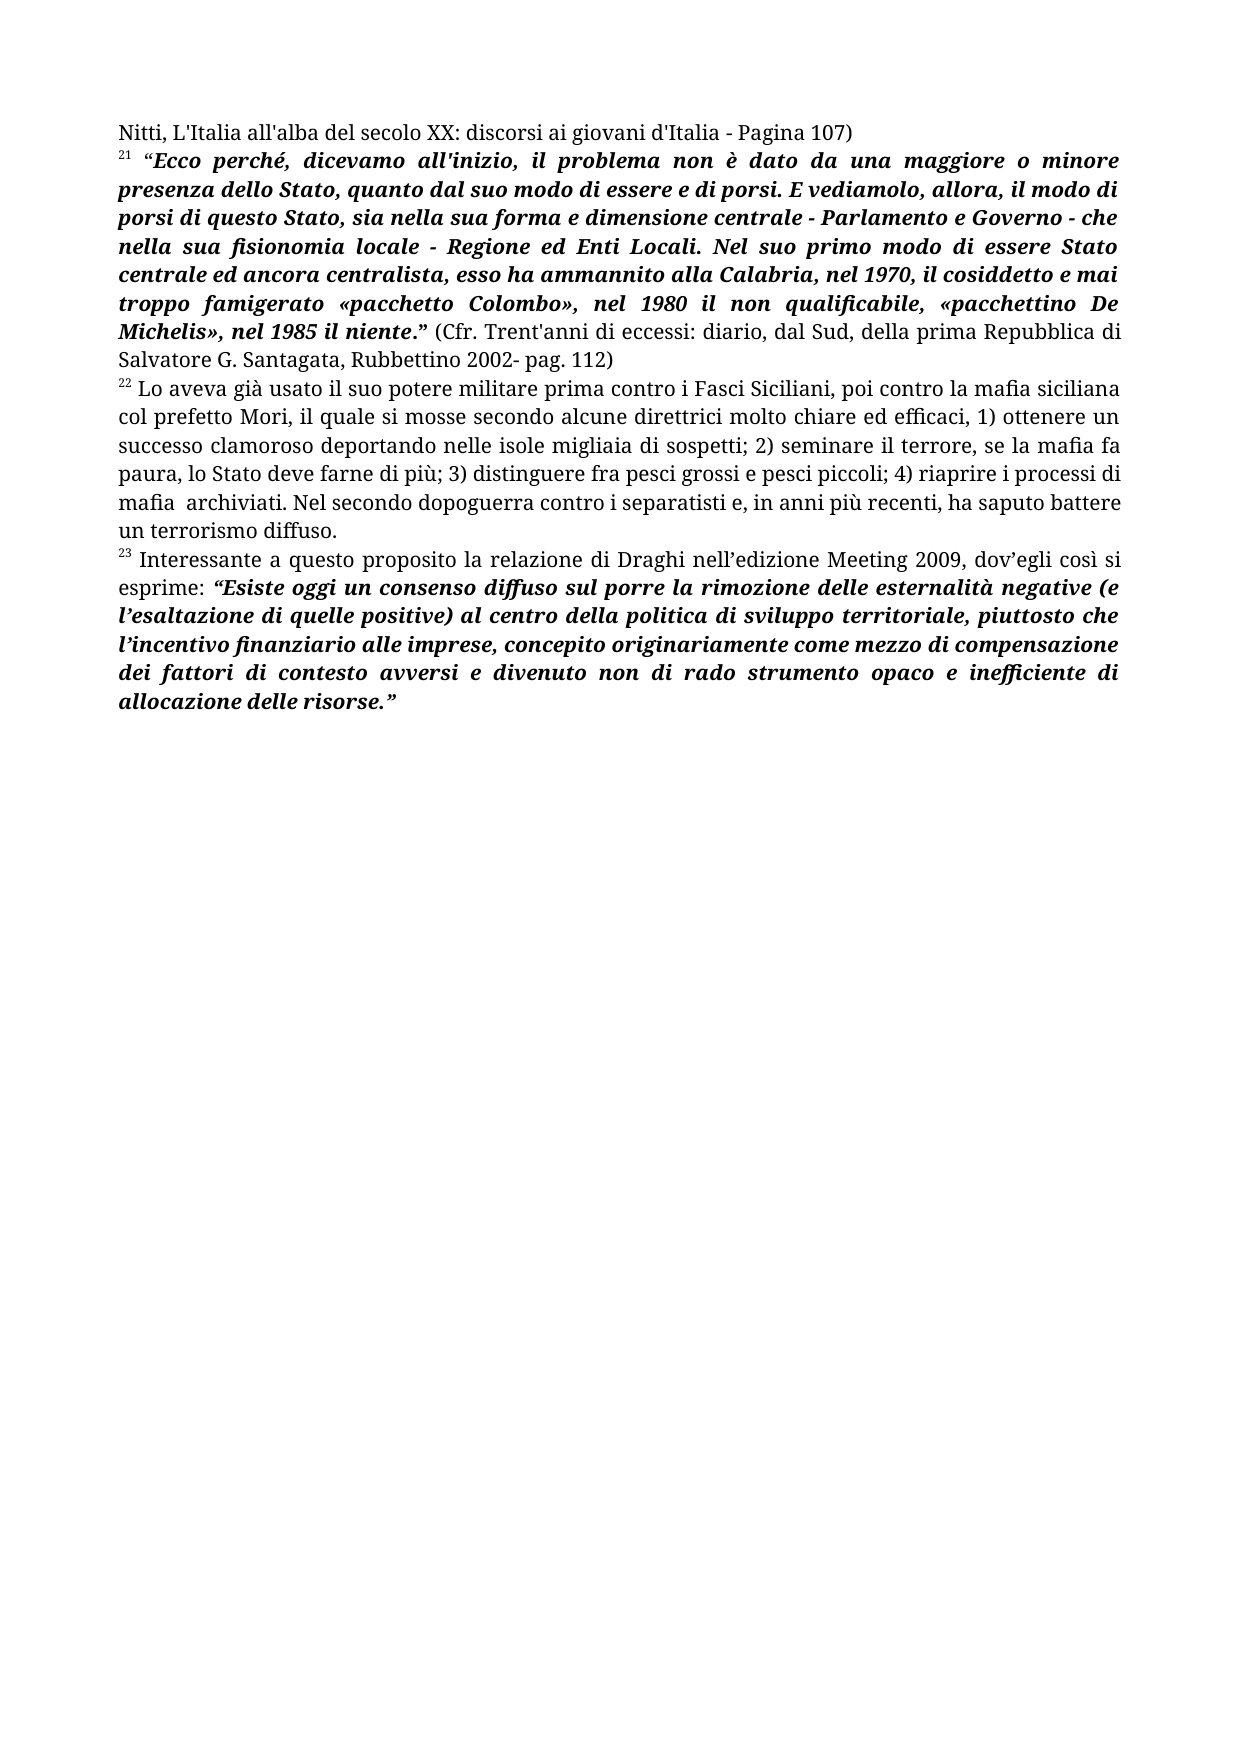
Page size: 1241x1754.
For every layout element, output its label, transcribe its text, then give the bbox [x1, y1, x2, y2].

text Nitti, L'Italia all'alba del secolo XX: discorsi ai giovani d'Italia‎ - Pagina 107) [118, 118, 1122, 147]
text Interessante a questo proposito la relazione di Draghi nell’edizione Meeting 2009, dov’egli così si esprime: “Esiste oggi un consenso diffuso sul porre la rimozione delle esternalità negative (e l’esaltazione di quelle positive) al centro della politica di sviluppo territoriale, piuttosto che l’incentivo finanziario alle imprese, concepito originariamente come mezzo di compensazione dei fattori di contesto avversi e divenuto non di rado strumento opaco e inefficiente di allocazione delle risorse.” [118, 545, 1122, 715]
text Lo aveva già usato il suo potere militare prima contro i Fasci Siciliani, poi contro la mafia siciliana col prefetto Mori, il quale si mosse secondo alcune direttrici molto chiare ed efficaci, 1) ottenere un successo clamoroso deportando nelle isole migliaia di sospetti; 2) seminare il terrore, se la mafia fa paura, lo Stato deve farne di più; 3) distinguere fra pesci grossi e pesci piccoli; 4) riaprire i processi di mafia archiviati. Nel secondo dopoguerra contro i separatisti e, in anni più recenti, ha saputo battere un terrorismo diffuso. [118, 374, 1122, 545]
list “Ecco perché, dicevamo all'inizio, il problema non è dato da una maggiore o minore presenza dello Stato, quanto dal suo modo di essere e di porsi. E vediamolo, allora, il modo di porsi di questo Stato, sia nella sua forma e dimensione centrale - Parlamento e Governo - che nella sua fisionomia locale - Regione ed Enti Locali. Nel suo primo modo di essere Stato centrale ed ancora centralista, esso ha ammannito alla Calabria, nel 1970, il cosiddetto e mai troppo famigerato «pacchetto Colombo», nel 1980 il non qualificabile, «pacchettino De Michelis», nel 1985 il niente.” (Cfr. Trent'anni di eccessi: diario, dal Sud, della prima Repubblica di Salvatore G. Santagata, Rubbettino 2002- pag. 112) [118, 147, 1122, 374]
